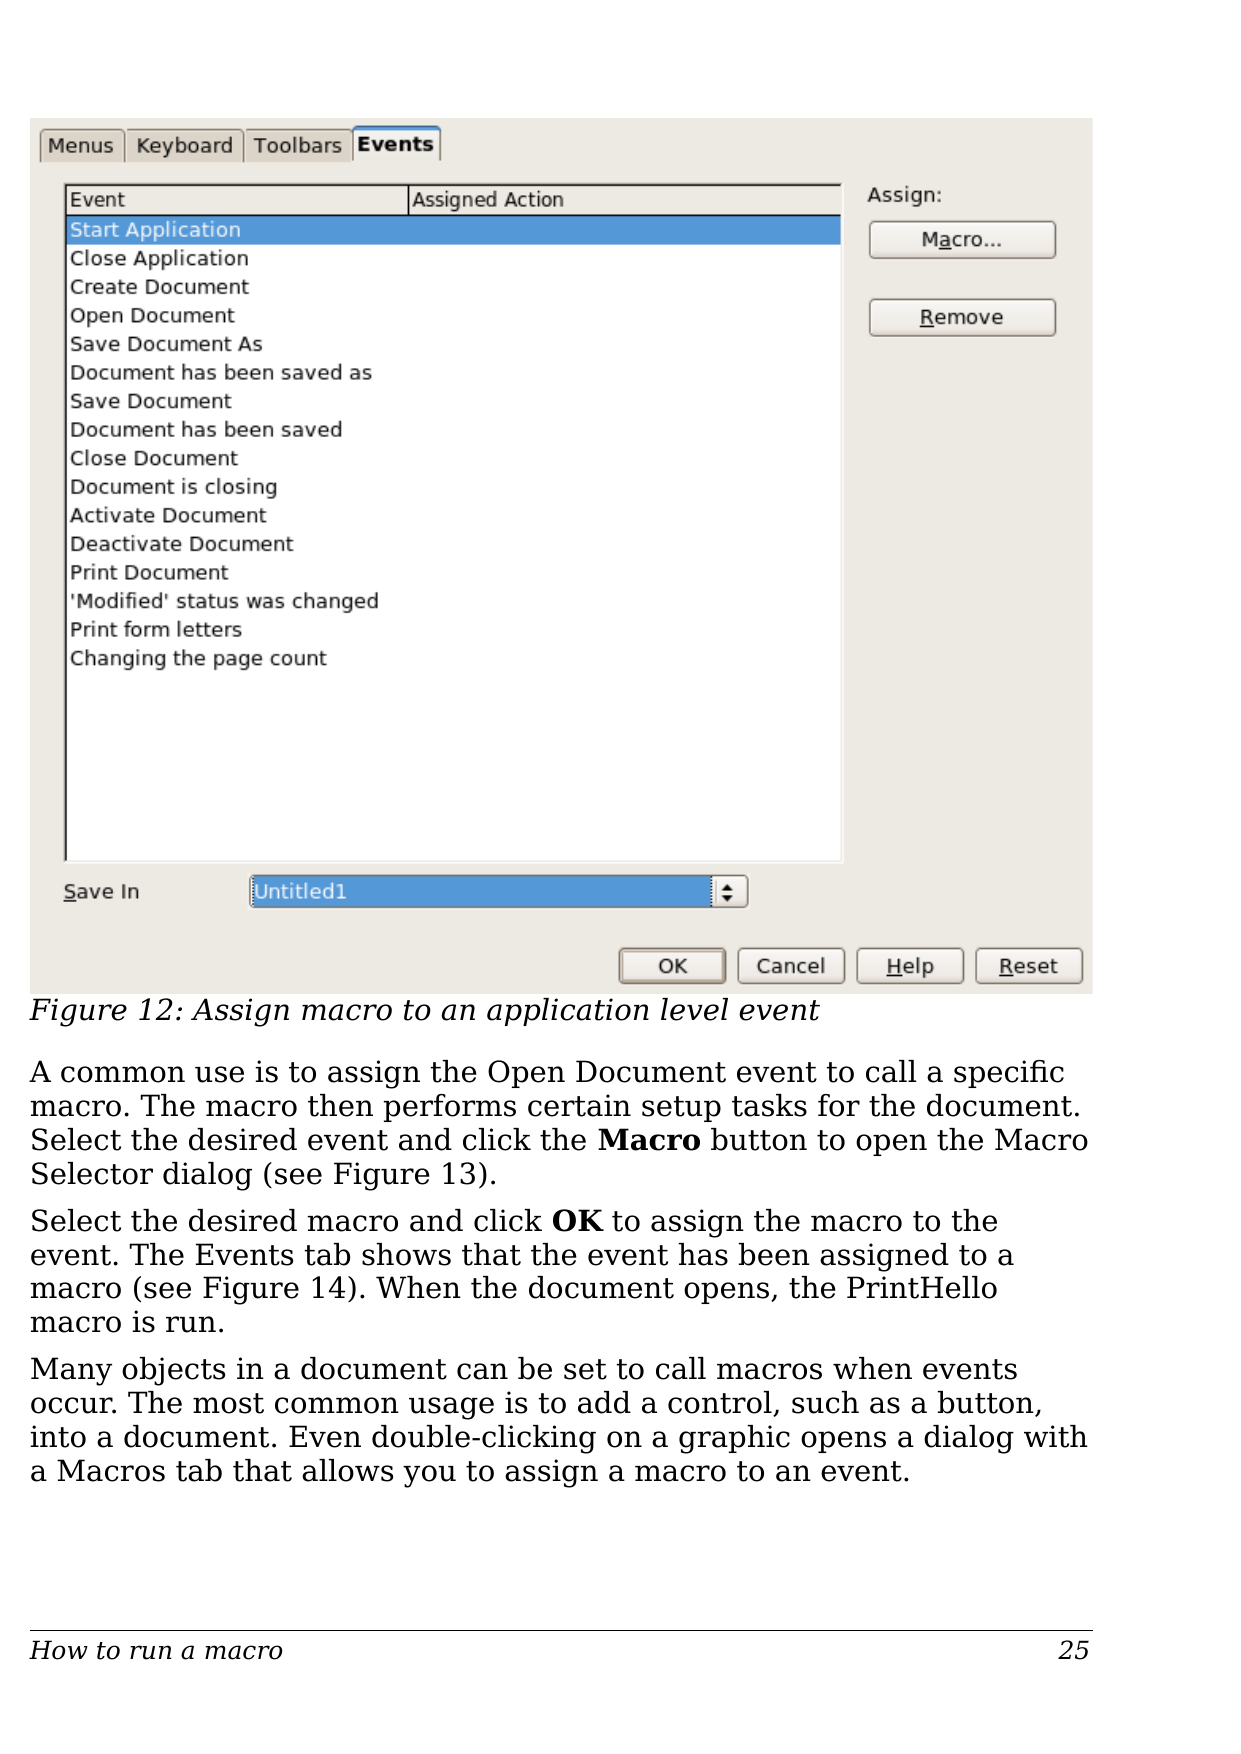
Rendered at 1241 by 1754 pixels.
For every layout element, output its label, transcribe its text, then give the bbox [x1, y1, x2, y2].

text Select the desired macro and click OK to assign the macro to the event. The Events tab shows that the event has been assigned to a macro (see Figure 14). When the document opens, the PrintHello macro is run. [29, 1204, 1093, 1340]
text A common use is to assign the Open Document event to call a specific macro. The macro then performs certain setup tasks for the document. Select the desired event and click the Macro button to open the Macro Selector dialog (see Figure 13). [29, 1055, 1093, 1191]
text Figure 12: Assign macro to an application level event [29, 994, 1093, 1027]
picture [29, 118, 1093, 994]
text Many objects in a document can be set to call macros when events occur. The most common usage is to add a control, such as a button, into a document. Even double-clicking on a graphic opens a dialog with a Macros tab that allows you to assign a macro to an event. [29, 1352, 1093, 1488]
